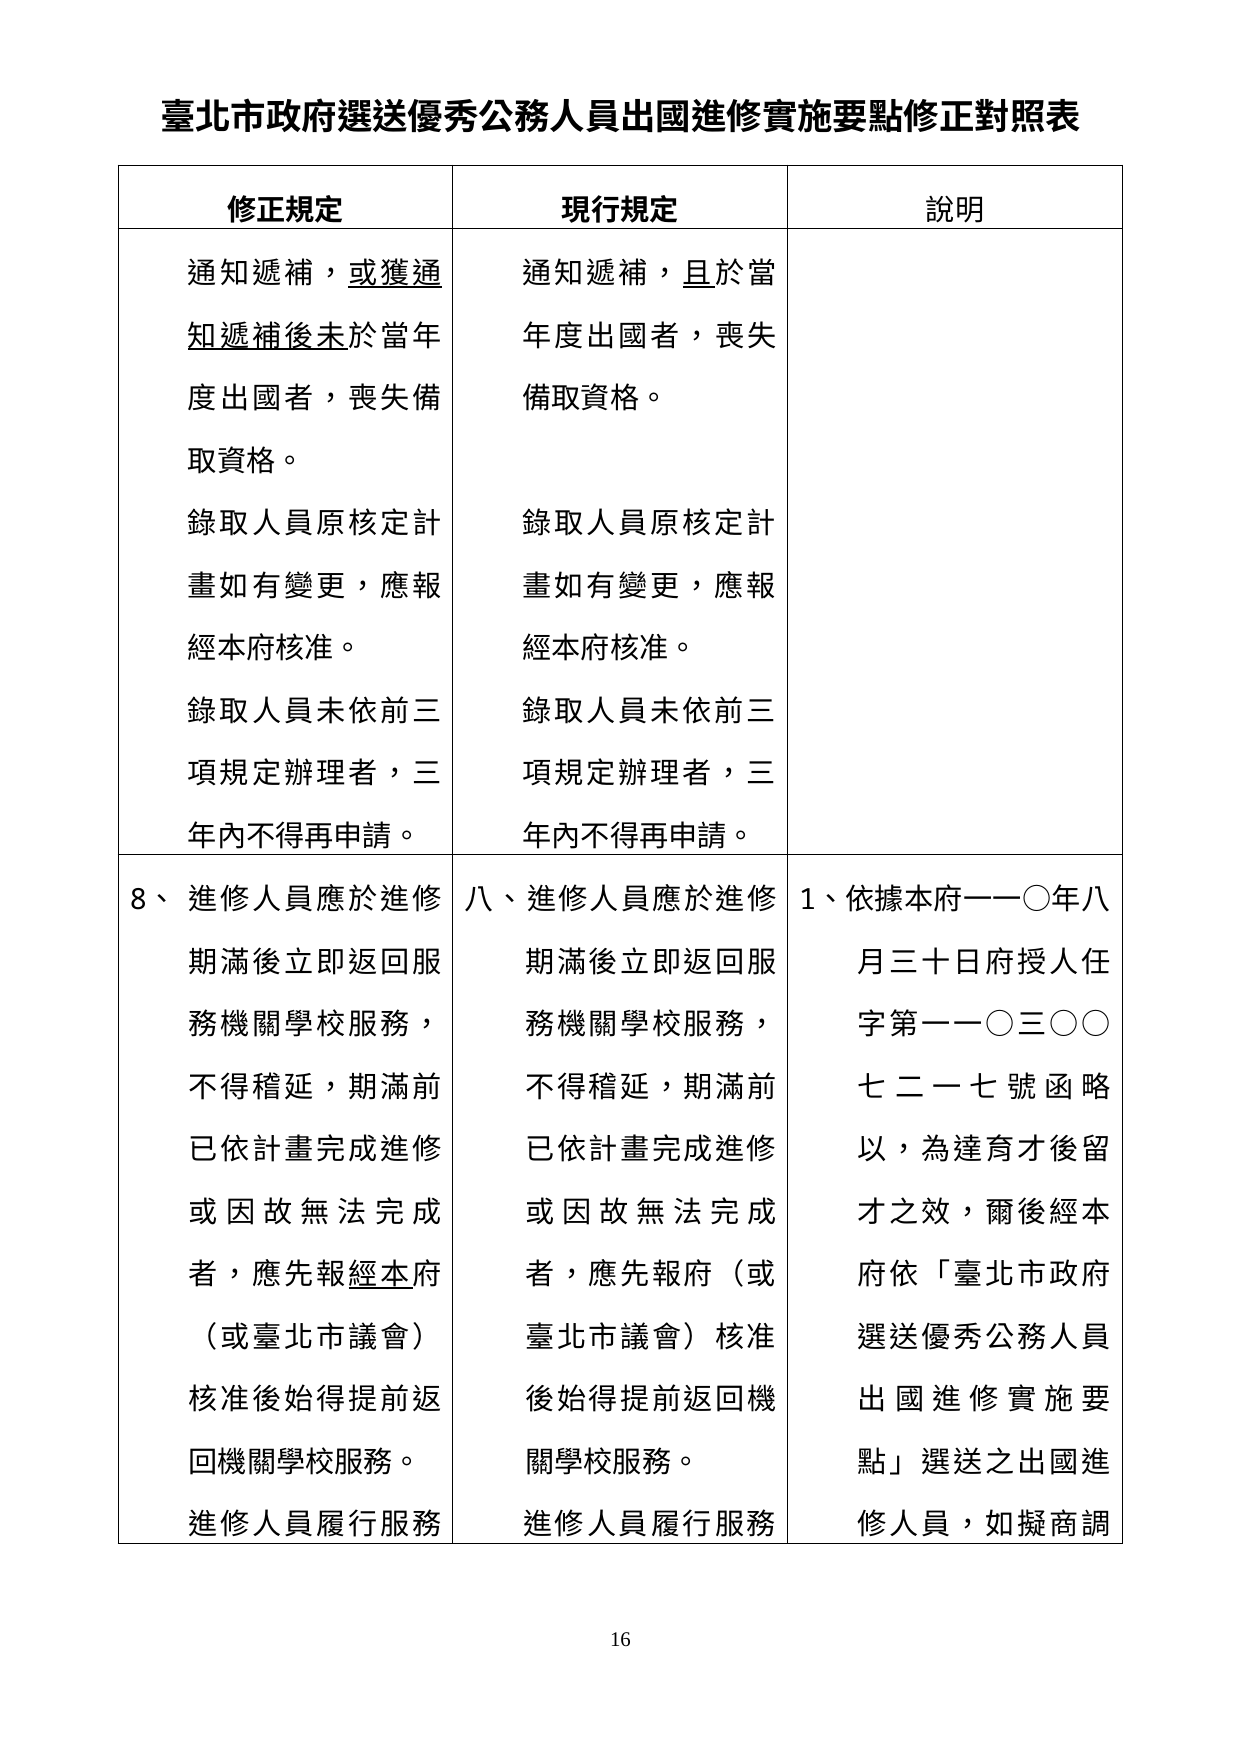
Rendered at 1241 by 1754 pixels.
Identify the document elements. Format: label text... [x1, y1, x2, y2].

table_cell 通知遞補，或獲通知遞補後未於當年度出國者，喪失備取資格。 錄取人員原核定計畫如有變更，應報經本府核准。 錄取人員未依前三項規定辦理者，三年內不得再申請。 [119, 229, 452, 854]
table_header 現行規定 [453, 166, 787, 228]
table_cell 依據本府一一○年八月三十日府授人任字第一一○三○○七二一七號函略以，為達育才後留才之效，爾後經本府依「臺北市政府選送優秀公務人員出國進修實施要點」選送之出國進修人員，如擬商調 [788, 855, 1122, 1543]
table_cell [788, 229, 1122, 854]
table_cell 進修人員應於進修期滿後立即返回服務機關學校服務，不得稽延，期滿前已依計畫完成進修或因故無法完成者，應先報經本府（或臺北市議會）核准後始得提前返回機關學校服務。 進修人員履行服務 [119, 855, 452, 1543]
table_cell 八、進修人員應於進修期滿後立即返回服務機關學校服務，不得稽延，期滿前已依計畫完成進修或因故無法完成者，應先報府（或臺北市議會）核准後始得提前返回機關學校服務。 進修人員履行服務 [453, 855, 787, 1543]
table_header 修正規定 [119, 166, 452, 228]
table_cell 通知遞補，且於當年度出國者，喪失備取資格。 錄取人員原核定計畫如有變更，應報經本府核准。 錄取人員未依前三項規定辦理者，三年內不得再申請。 [453, 229, 787, 854]
table_header 說明 [788, 166, 1122, 228]
